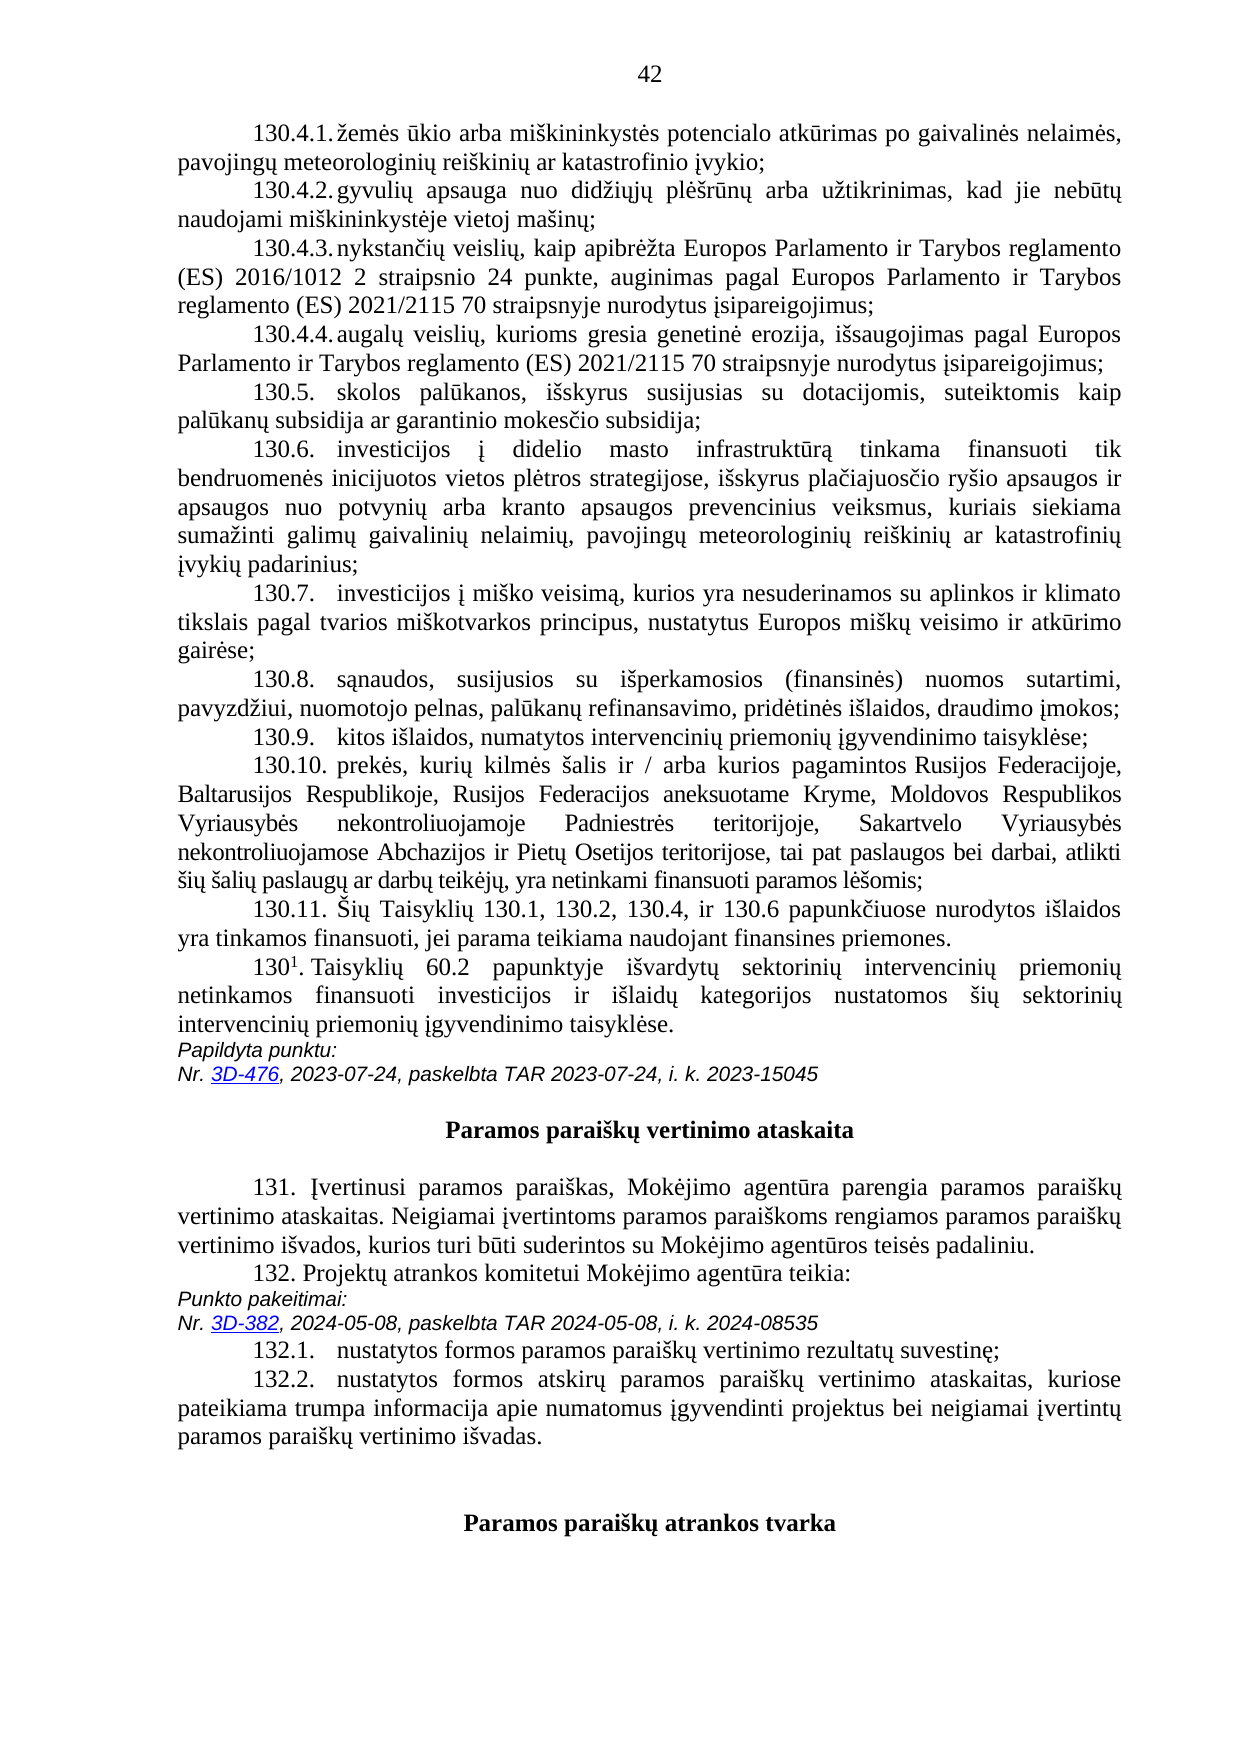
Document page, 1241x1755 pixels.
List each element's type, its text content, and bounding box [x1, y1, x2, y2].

text 130.4.1. žemės ūkio arba miškininkystės potencialo atkūrimas po gaivalinės nelaimės, pavojingų meteorologinių reiškinių ar katastrofinio įvykio; [177, 118, 1122, 176]
text 130.7. investicijos į miško veisimą, kurios yra nesuderinamos su aplinkos ir klimato tikslais pagal tvarios miškotvarkos principus, nustatytus Europos miškų veisimo ir atkūrimo gairėse; [177, 578, 1122, 664]
subtitle Paramos paraiškų atrankos tvarka [177, 1508, 1122, 1536]
text Papildyta punktu: [177, 1038, 1122, 1062]
text 130.5. skolos palūkanos, išskyrus susijusias su dotacijomis, suteiktomis kaip palūkanų subsidija ar garantinio mokesčio subsidija; [177, 377, 1122, 434]
subtitle Paramos paraiškų vertinimo ataskaita [177, 1115, 1122, 1143]
text 130.8. sąnaudos, susijusios su išperkamosios (finansinės) nuomos sutartimi, pavyzdžiui, nuomotojo pelnas, palūkanų refinansavimo, pridėtinės išlaidos, draudimo įmokos; [177, 664, 1122, 722]
text 130.11. Šių Taisyklių 130.1, 130.2, 130.4, ir 130.6 papunkčiuose nurodytos išlaidos yra tinkamos finansuoti, jei parama teikiama naudojant finansines priemones. [177, 894, 1122, 952]
text 130.9. kitos išlaidos, numatytos intervencinių priemonių įgyvendinimo taisyklėse; [177, 722, 1122, 751]
text 131. Įvertinusi paramos paraiškas, Mokėjimo agentūra parengia paramos paraiškų vertinimo ataskaitas. Neigiamai įvertintoms paramos paraiškoms rengiamos paramos paraiškų vertinimo išvados, kurios turi būti suderintos su Mokėjimo agentūros teisės padaliniu. [177, 1172, 1122, 1258]
text Punkto pakeitimai: [177, 1287, 1122, 1311]
text Nr. 3D-476, 2023-07-24, paskelbta TAR 2023-07-24, i. k. 2023-15045 [177, 1062, 1122, 1086]
text Nr. 3D-382, 2024-05-08, paskelbta TAR 2024-05-08, i. k. 2024-08535 [177, 1311, 1122, 1335]
text 1301. Taisyklių 60.2 papunktyje išvardytų sektorinių intervencinių priemonių netinkamos finansuoti investicijos ir išlaidų kategorijos nustatomos šių sektorinių intervencinių priemonių įgyvendinimo taisyklėse. [177, 952, 1122, 1038]
text 130.10. prekės, kurių kilmės šalis ir / arba kurios pagamintos Rusijos Federacijoje, Baltarusijos Respublikoje, Rusijos Federacijos aneksuotame Kryme, Moldovos Respublikos Vyriausybės nekontroliuojamoje Padniestrės teritorijoje, Sakartvelo Vyriausybės nekontroliuojamose Abchazijos ir Pietų Osetijos teritorijose, tai pat paslaugos bei darbai, atlikti šių šalių paslaugų ar darbų teikėjų, yra netinkami finansuoti paramos lėšomis; [177, 751, 1122, 894]
text 132.2. nustatytos formos atskirų paramos paraiškų vertinimo ataskaitas, kuriose pateikiama trumpa informacija apie numatomus įgyvendinti projektus bei neigiamai įvertintų paramos paraiškų vertinimo išvadas. [177, 1364, 1122, 1450]
text 130.4.3. nykstančių veislių, kaip apibrėžta Europos Parlamento ir Tarybos reglamento (ES) 2016/1012 2 straipsnio 24 punkte, auginimas pagal Europos Parlamento ir Tarybos reglamento (ES) 2021/2115 70 straipsnyje nurodytus įsipareigojimus; [177, 233, 1122, 319]
text 132.1. nustatytos formos paramos paraiškų vertinimo rezultatų suvestinę; [177, 1335, 1122, 1364]
text 132. Projektų atrankos komitetui Mokėjimo agentūra teikia: [177, 1258, 1122, 1287]
text 130.4.2. gyvulių apsauga nuo didžiųjų plėšrūnų arba užtikrinimas, kad jie nebūtų naudojami miškininkystėje vietoj mašinų; [177, 176, 1122, 233]
text 130.6. investicijos į didelio masto infrastruktūrą tinkama finansuoti tik bendruomenės inicijuotos vietos plėtros strategijose, išskyrus plačiajuosčio ryšio apsaugos ir apsaugos nuo potvynių arba kranto apsaugos prevencinius veiksmus, kuriais siekiama sumažinti galimų gaivalinių nelaimių, pavojingų meteorologinių reiškinių ar katastrofinių įvykių padarinius; [177, 434, 1122, 578]
text 130.4.4. augalų veislių, kurioms gresia genetinė erozija, išsaugojimas pagal Europos Parlamento ir Tarybos reglamento (ES) 2021/2115 70 straipsnyje nurodytus įsipareigojimus; [177, 319, 1122, 377]
